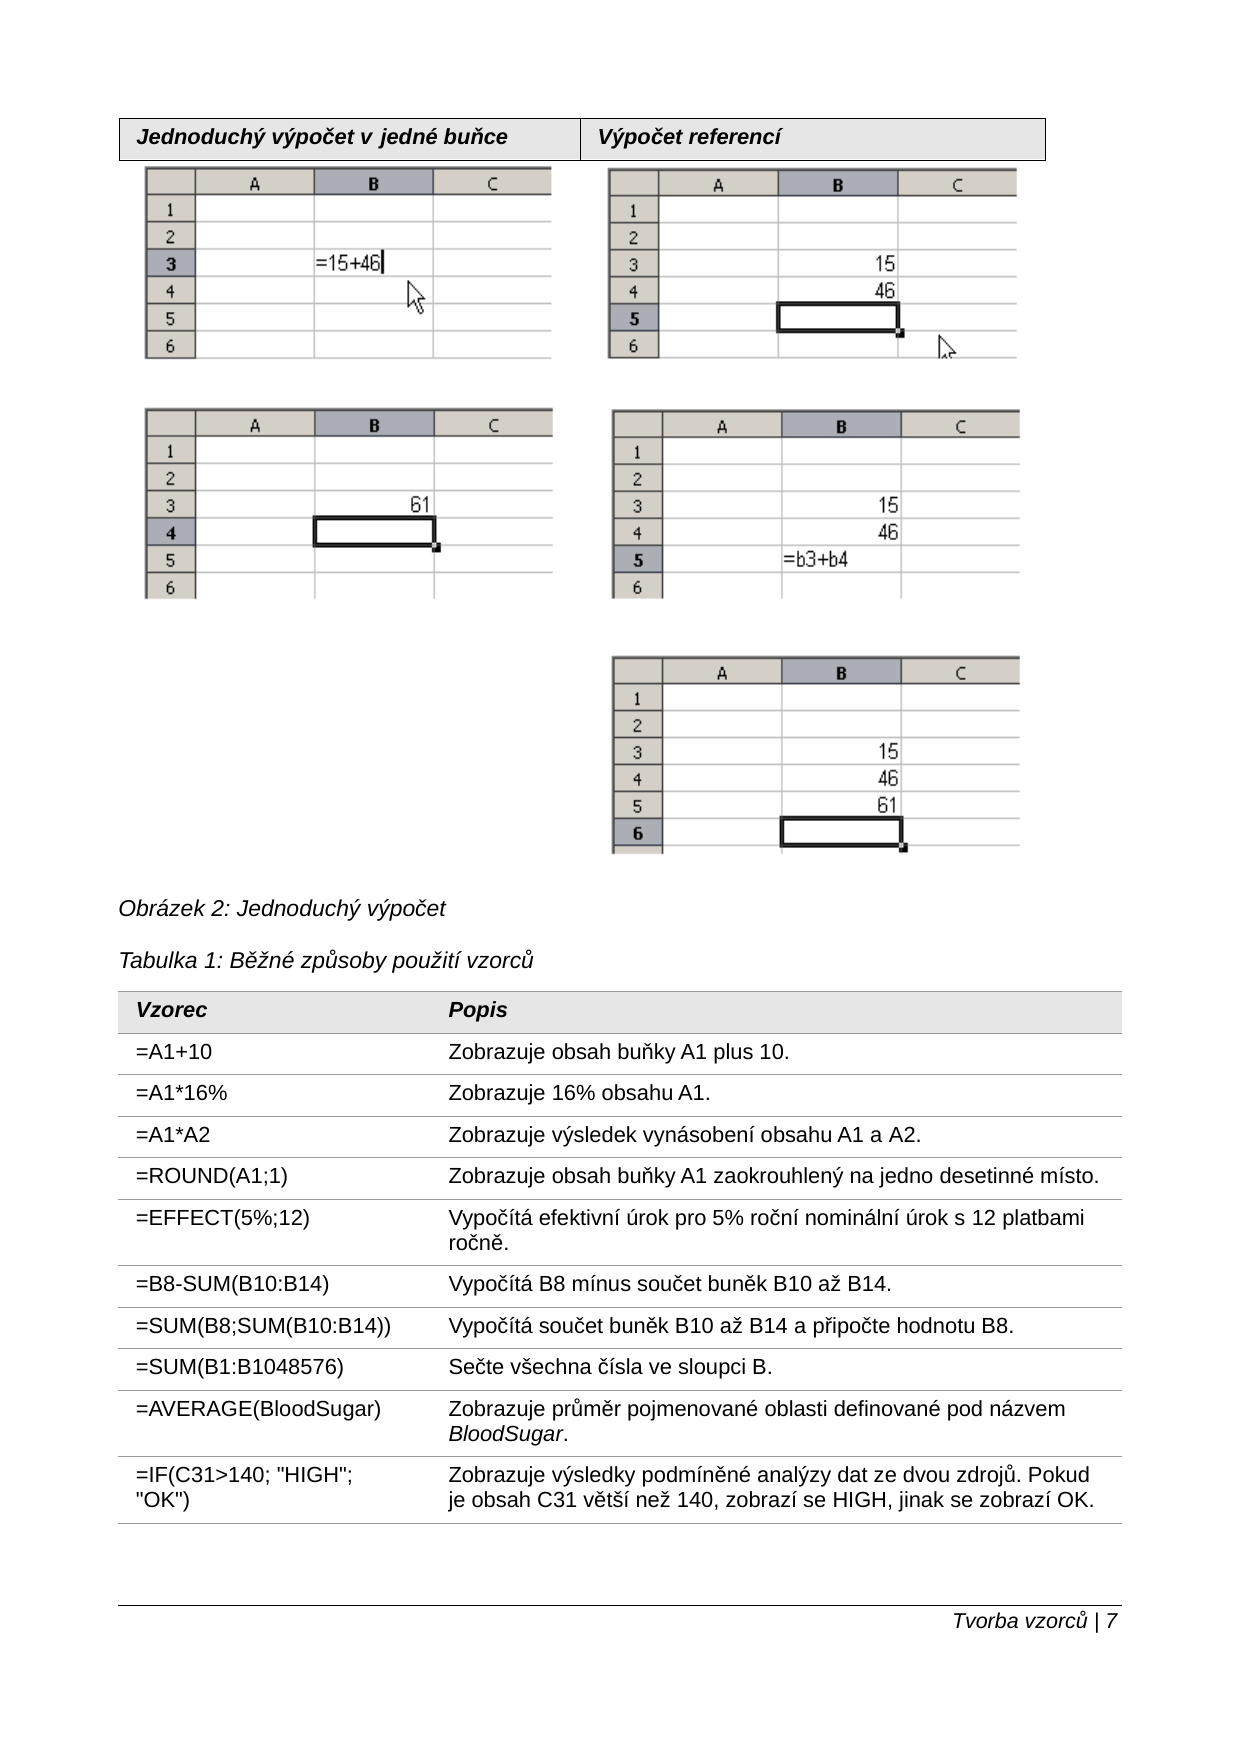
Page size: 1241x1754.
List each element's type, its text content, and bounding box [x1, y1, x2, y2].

table_cell Vypočítá součet buněk B10 až B14 a připočte hodnotu B8. [431, 1308, 1122, 1348]
table_cell [119, 639, 580, 894]
table_cell Vypočítá B8 mínus součet buněk B10 až B14. [431, 1266, 1122, 1307]
picture [605, 165, 1020, 362]
table_cell Zobrazuje výsledek vynásobení obsahu A1 a A2. [431, 1117, 1122, 1157]
table_header Popis [431, 992, 1122, 1033]
table_cell Zobrazuje průměr pojmenované oblasti definované pod názvem BloodSugar. [431, 1391, 1122, 1456]
picture [609, 653, 1023, 859]
table_cell [119, 400, 580, 639]
picture [142, 165, 556, 364]
table_cell Zobrazuje obsah buňky A1 zaokrouhlený na jedno desetinné místo. [431, 1158, 1122, 1199]
table_cell Vypočítá efektivní úrok pro 5% roční nominální úrok s 12 platbami ročně. [431, 1200, 1122, 1265]
table_cell =EFFECT(5%;12) [118, 1200, 431, 1265]
table_cell [580, 400, 1045, 639]
picture [142, 405, 556, 604]
table_header Vzorec [118, 992, 431, 1033]
table_cell Zobrazuje obsah buňky A1 plus 10. [431, 1034, 1122, 1074]
table_cell [580, 161, 1045, 399]
table_cell Sečte všechna čísla ve sloupci B. [431, 1349, 1122, 1390]
text Obrázek 2: Jednoduchý výpočet [118, 894, 1122, 921]
table_cell [580, 639, 1045, 653]
table_cell Zobrazuje výsledky podmíněné analýzy dat ze dvou zdrojů. Pokud je obsah C31 větší než 140, zobrazí se HIGH, jinak se zobrazí OK. [431, 1457, 1122, 1523]
table_cell =A1*16% [118, 1075, 431, 1116]
table_cell =SUM(B1:B1048576) [118, 1349, 431, 1390]
table_cell [119, 161, 580, 399]
table_cell =A1*A2 [118, 1117, 431, 1157]
table_header Výpočet referencí [581, 119, 1045, 159]
text Tabulka 1: Běžné způsoby použití vzorců [118, 947, 1122, 974]
table_cell =A1+10 [118, 1034, 431, 1074]
table_cell =ROUND(A1;1) [118, 1158, 431, 1199]
table_cell =B8-SUM(B10:B14) [118, 1266, 431, 1307]
table_header Jednoduchý výpočet v jedné buňce [120, 119, 580, 159]
table_cell =AVERAGE(BloodSugar) [118, 1391, 431, 1456]
table_cell =IF(C31>140; "HIGH"; "OK") [118, 1457, 431, 1523]
picture [609, 408, 1023, 602]
table_cell [580, 654, 1045, 894]
table_cell =SUM(B8;SUM(B10:B14)) [118, 1308, 431, 1348]
table_cell Zobrazuje 16% obsahu A1. [431, 1075, 1122, 1116]
